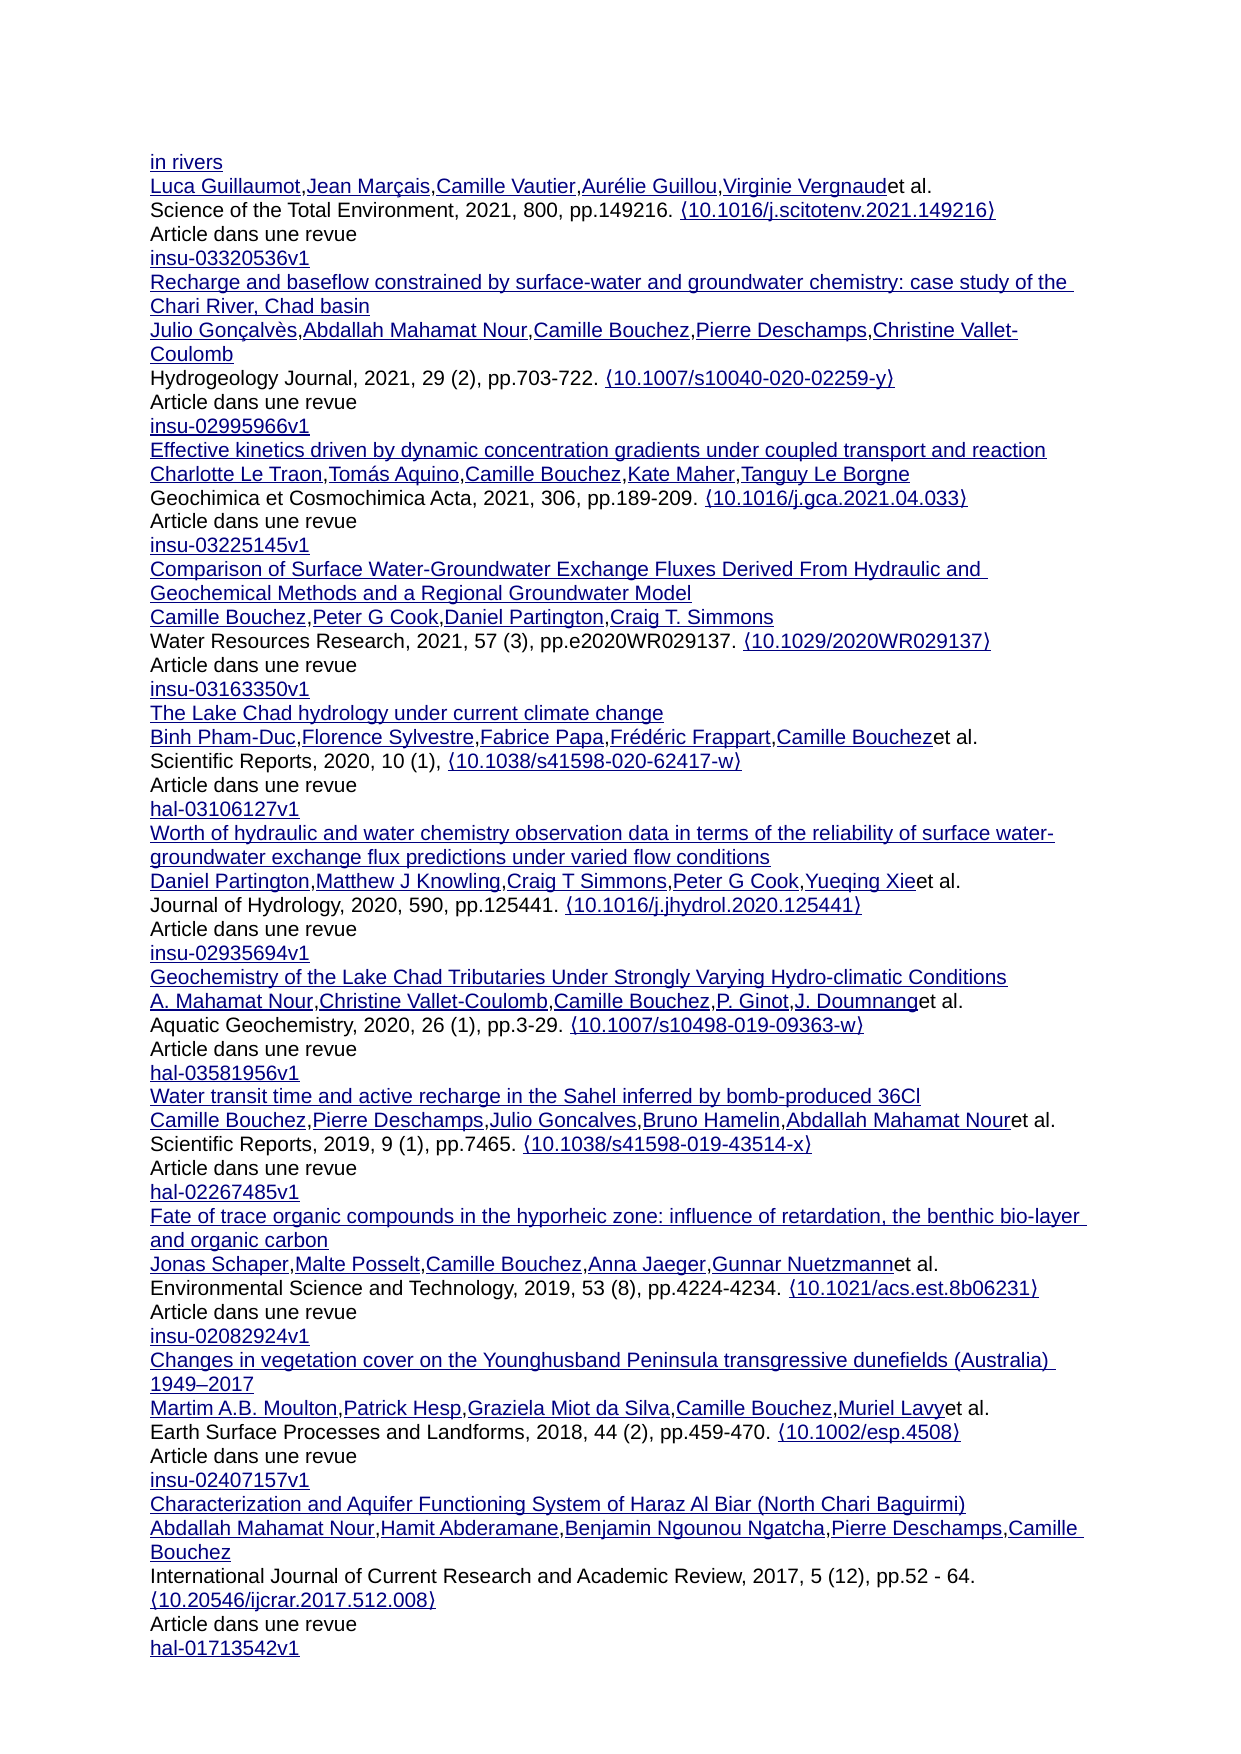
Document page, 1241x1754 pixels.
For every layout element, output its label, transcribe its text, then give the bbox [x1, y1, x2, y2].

table_cell Comparison of Surface Water‐Groundwater Exchange Fluxes Derived From Hydraulic and Geochemical Methods and a Regional Groundwater Model Camille Bouchez,Peter G Cook,Daniel Partington,Craig T. Simmons Water Resources Research, 2021, 57 (3), pp.e2020WR029137. ⟨10.1029/2020WR029137⟩ Article dans une revue insu-03163350v1 [150, 557, 1090, 701]
table_cell Characterization and Aquifer Functioning System of Haraz Al Biar (North Chari Baguirmi) Abdallah Mahamat Nour,Hamit Abderamane,Benjamin Ngounou Ngatcha,Pierre Deschamps,Camille Bouchez International Journal of Current Research and Academic Review, 2017, 5 (12), pp.52 - 64. ⟨10.20546/ijcrar.2017.512.008⟩ Article dans une revue hal-01713542v1 [150, 1492, 1090, 1659]
table_cell The Lake Chad hydrology under current climate change Binh Pham-Duc,Florence Sylvestre,Fabrice Papa,Frédéric Frappart,Camille Bouchezet al. Scientific Reports, 2020, 10 (1), ⟨10.1038/s41598-020-62417-w⟩ Article dans une revue hal-03106127v1 [150, 701, 1090, 821]
table_cell Water transit time and active recharge in the Sahel inferred by bomb-produced 36Cl Camille Bouchez,Pierre Deschamps,Julio Goncalves,Bruno Hamelin,Abdallah Mahamat Nouret al. Scientific Reports, 2019, 9 (1), pp.7465. ⟨10.1038/s41598-019-43514-x⟩ Article dans une revue hal-02267485v1 [150, 1084, 1090, 1204]
table_cell Effective kinetics driven by dynamic concentration gradients under coupled transport and reaction Charlotte Le Traon,Tomás Aquino,Camille Bouchez,Kate Maher,Tanguy Le Borgne Geochimica et Cosmochimica Acta, 2021, 306, pp.189-209. ⟨10.1016/j.gca.2021.04.033⟩ Article dans une revue insu-03225145v1 [150, 438, 1090, 557]
table_cell Geochemistry of the Lake Chad Tributaries Under Strongly Varying Hydro-climatic Conditions A. Mahamat Nour,Christine Vallet-Coulomb,Camille Bouchez,P. Ginot,J. Doumnanget al. Aquatic Geochemistry, 2020, 26 (1), pp.3-29. ⟨10.1007/s10498-019-09363-w⟩ Article dans une revue hal-03581956v1 [150, 965, 1090, 1084]
table_cell Recharge and baseflow constrained by surface-water and groundwater chemistry: case study of the Chari River, Chad basin Julio Gonçalvès,Abdallah Mahamat Nour,Camille Bouchez,Pierre Deschamps,Christine Vallet-Coulomb Hydrogeology Journal, 2021, 29 (2), pp.703-722. ⟨10.1007/s10040-020-02259-y⟩ Article dans une revue insu-02995966v1 [150, 270, 1090, 437]
table_cell Changes in vegetation cover on the Younghusband Peninsula transgressive dunefields (Australia) 1949–2017 Martim A.B. Moulton,Patrick Hesp,Graziela Miot da Silva,Camille Bouchez,Muriel Lavyet al. Earth Surface Processes and Landforms, 2018, 44 (2), pp.459-470. ⟨10.1002/esp.4508⟩ Article dans une revue insu-02407157v1 [150, 1348, 1090, 1492]
table_cell Worth of hydraulic and water chemistry observation data in terms of the reliability of surface water-groundwater exchange flux predictions under varied flow conditions Daniel Partington,Matthew J Knowling,Craig T Simmons,Peter G Cook,Yueqing Xieet al. Journal of Hydrology, 2020, 590, pp.125441. ⟨10.1016/j.jhydrol.2020.125441⟩ Article dans une revue insu-02935694v1 [150, 821, 1090, 964]
table_cell Fate of trace organic compounds in the hyporheic zone: influence of retardation, the benthic bio-layer and organic carbon Jonas Schaper,Malte Posselt,Camille Bouchez,Anna Jaeger,Gunnar Nuetzmannet al. Environmental Science and Technology, 2019, 53 (8), pp.4224-4234. ⟨10.1021/acs.est.8b06231⟩ Article dans une revue insu-02082924v1 [150, 1204, 1090, 1348]
table_cell in rivers Luca Guillaumot,Jean Marçais,Camille Vautier,Aurélie Guillou,Virginie Vergnaudet al. Science of the Total Environment, 2021, 800, pp.149216. ⟨10.1016/j.scitotenv.2021.149216⟩ Article dans une revue insu-03320536v1 [150, 150, 1090, 270]
